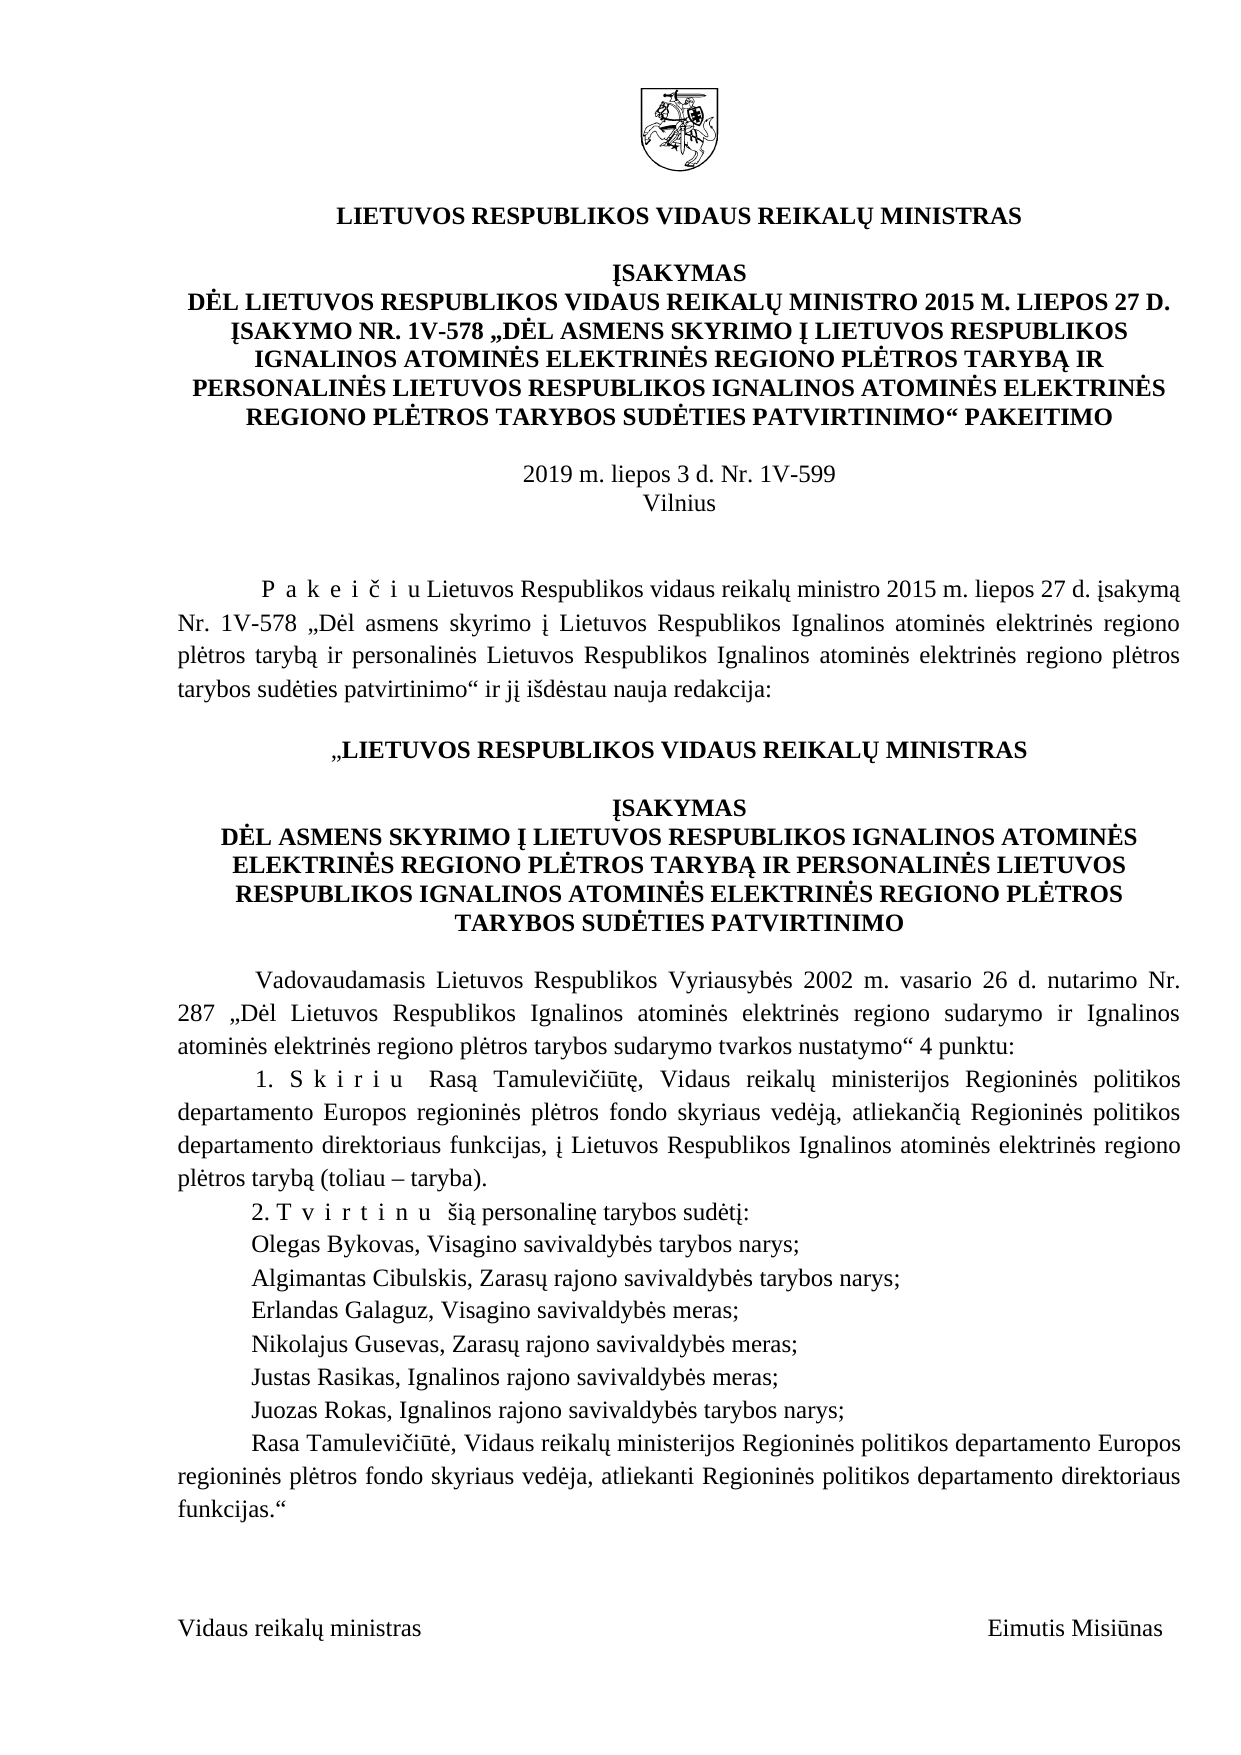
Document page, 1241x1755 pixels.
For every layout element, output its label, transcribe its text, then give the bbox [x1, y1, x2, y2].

text Erlandas Galaguz, Visagino savivaldybės meras; [177, 1296, 1181, 1324]
text Olegas Bykovas, Visagino savivaldybės tarybos narys; [177, 1229, 1181, 1258]
text Justas Rasikas, Ignalinos rajono savivaldybės meras; [251, 1362, 1181, 1390]
text 2. Tvirtinu šią personalinę tarybos sudėtį: [177, 1197, 1181, 1225]
text 2019 m. liepos 3 d. Nr. 1V-599 [177, 459, 1181, 488]
text LIETUVOS RESPUBLIKOS VIDAUS REIKALŲ MINISTRAS [177, 201, 1181, 229]
text Dėl LIETUVOS RESPUBLIKOS VIDAUS REIKALŲ MINISTRO 2015 m. liepos 27 d. ĮSAKYMO Nr. 1V-578 „DĖL ASMENS SKYRIMO Į LIETUVOS RESPUBLIKOS IGNALINOS ATOMINĖS ELEKTRINĖS REgIONO PLĖTROS TARYBĄ IR PERSONALINĖS LIETUVOS RESPUBLIKOS IGNALINOS ATOMINĖS ELEKTRINĖS REGIONO PLĖTROS tarybos sudėties patvirtinimo“ PAKEITIMO [177, 287, 1181, 431]
text DĖL ASMENS SKYRIMO Į LIETUVOS RESPUBLIKOS IGNALINOS ATOMINĖS ELEKTRINĖS REgIONO PLĖTROS TARYBĄ IR PERSONALINĖS LIETUVOS RESPUBLIKOS IGNALINOS ATOMINĖS ELEKTRINĖS REGIONO PLĖTROS tarybos sudėties patvirtinimo [177, 822, 1181, 937]
text Nikolajus Gusevas, Zarasų rajono savivaldybės meras; [251, 1329, 1181, 1357]
text Juozas Rokas, Ignalinos rajono savivaldybės tarybos narys; [251, 1395, 1181, 1423]
text Algimantas Cibulskis, Zarasų rajono savivaldybės tarybos narys; [177, 1263, 1181, 1291]
text Pakeičiu Lietuvos Respublikos vidaus reikalų ministro 2015 m. liepos 27 d. įsakymą Nr. 1V-578 „Dėl asmens skyrimo į Lietuvos Respublikos Ignalinos atominės elektrinės regiono plėtros tarybą ir personalinės Lietuvos Respublikos Ignalinos atominės elektrinės regiono plėtros tarybos sudėties patvirtinimo“ ir jį išdėstau nauja redakcija: [177, 574, 1181, 702]
text Vidaus reikalų ministras Eimutis Misiūnas [177, 1613, 1181, 1642]
text Vadovaudamasis Lietuvos Respublikos Vyriausybės 2002 m. vasario 26 d. nutarimo Nr. 287 „Dėl Lietuvos Respublikos Ignalinos atominės elektrinės regiono sudarymo ir Ignalinos atominės elektrinės regiono plėtros tarybos sudarymo tvarkos nustatymo“ 4 punktu: [177, 965, 1181, 1060]
text ĮSAKYMAS [177, 793, 1181, 822]
text „LIETUVOS RESPUBLIKOS VIDAUS REIKALŲ MINISTRAS [177, 735, 1181, 764]
text Vilnius [177, 488, 1181, 517]
text ĮSAKYMAS [177, 258, 1181, 287]
text Rasa Tamulevičiūtė, Vidaus reikalų ministerijos Regioninės politikos departamento Europos regioninės plėtros fondo skyriaus vedėja, atliekanti Regioninės politikos departamento direktoriaus funkcijas.“ [177, 1428, 1181, 1522]
text 1. Skiriu Rasą Tamulevičiūtę, Vidaus reikalų ministerijos Regioninės politikos departamento Europos regioninės plėtros fondo skyriaus vedėją, atliekančią Regioninės politikos departamento direktoriaus funkcijas, į Lietuvos Respublikos Ignalinos atominės elektrinės regiono plėtros tarybą (toliau – taryba). [177, 1064, 1181, 1192]
